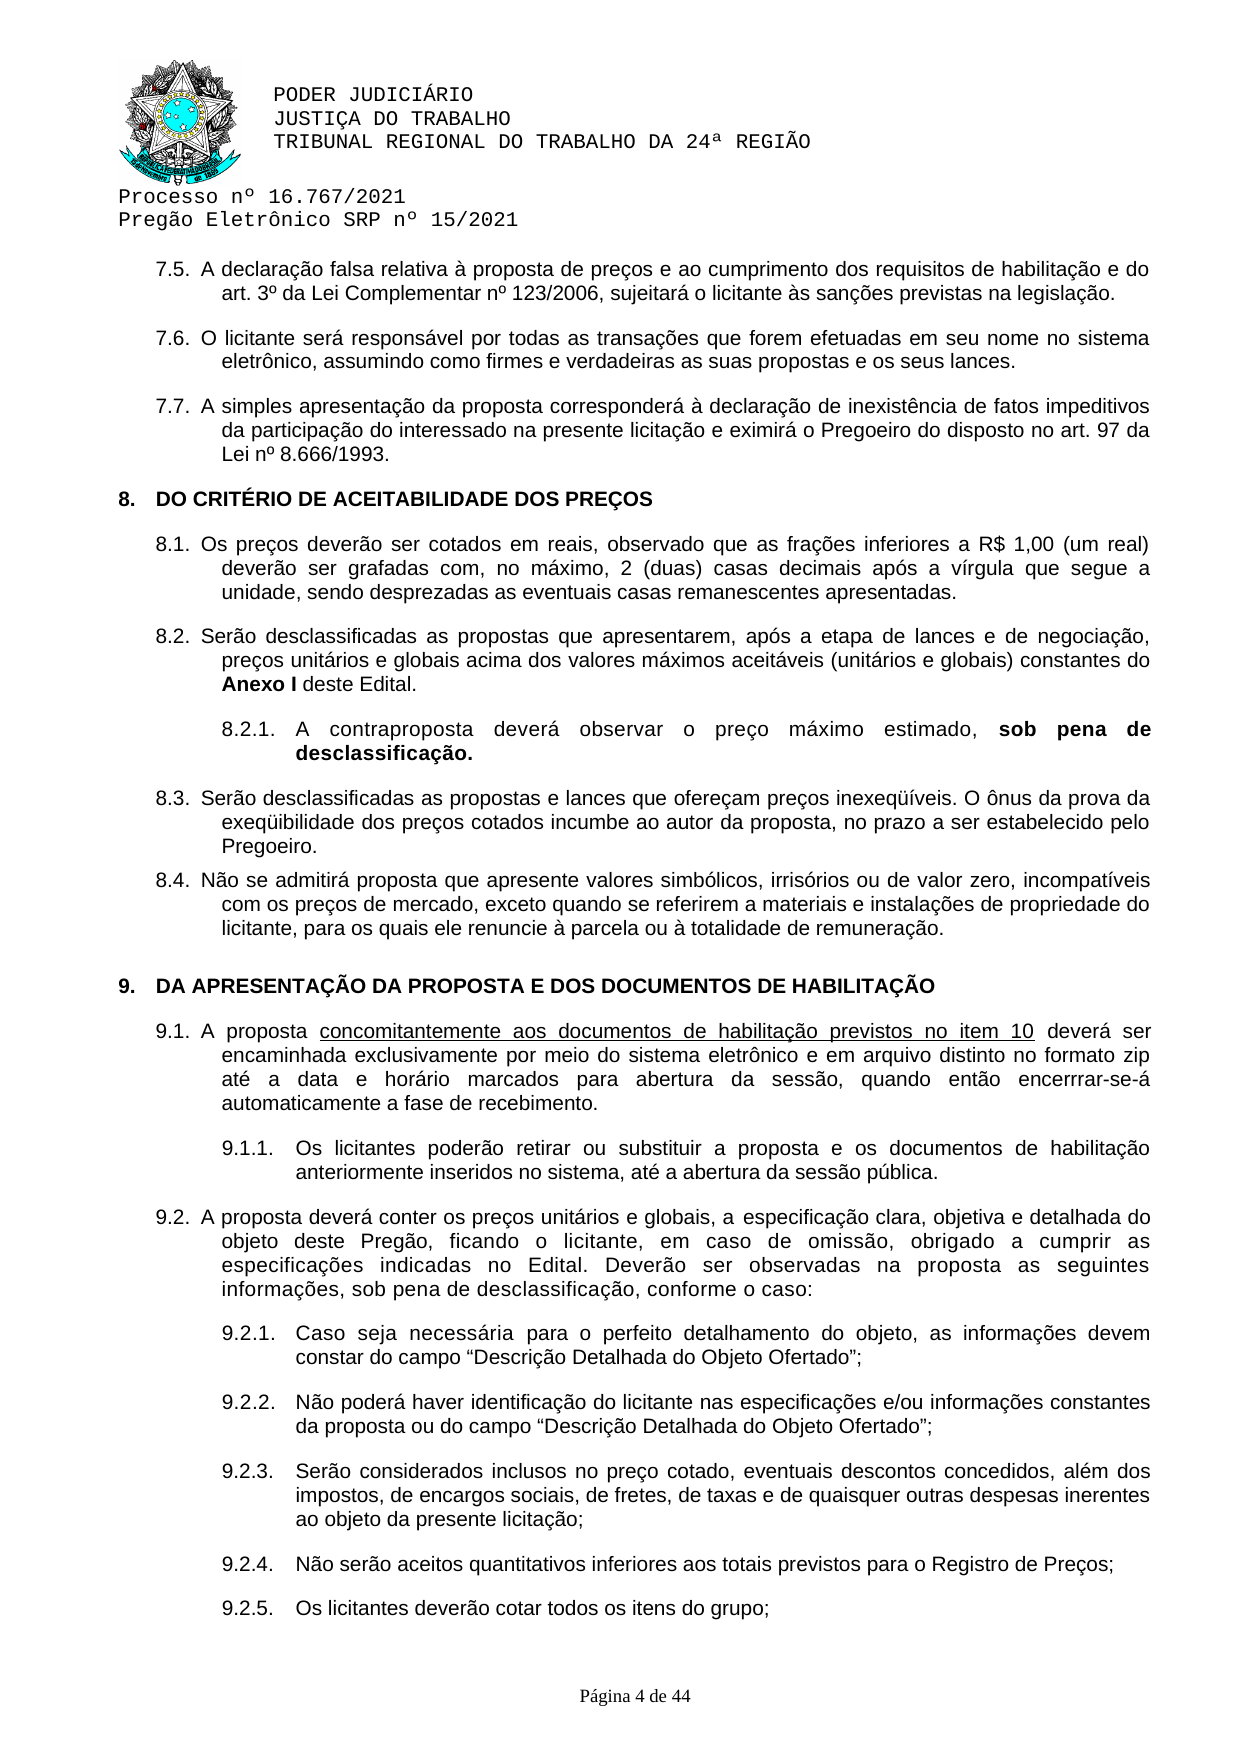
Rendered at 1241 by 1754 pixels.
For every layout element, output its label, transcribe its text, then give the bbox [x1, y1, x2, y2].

list Caso seja necessária para o perfeito detalhamento do objeto, as informações devem constar do campo “Descrição Detalhada do Objeto Ofertado”; [222, 1321, 1152, 1369]
list Os preços deverão ser cotados em reais, observado que as frações inferiores a R$ 1,00 (um real) deverão ser grafadas com, no máximo, 2 (duas) casas decimais após a vírgula que segue a unidade, sendo desprezadas as eventuais casas remanescentes apresentadas. [155, 532, 1152, 603]
list Serão desclassificadas as propostas que apresentarem, após a etapa de lances e de negociação, preços unitários e globais acima dos valores máximos aceitáveis (unitários e globais) constantes do Anexo I deste Edital. [155, 624, 1152, 696]
list Os licitantes poderão retirar ou substituir a proposta e os documentos de habilitação anteriormente inseridos no sistema, até a abertura da sessão pública. [222, 1136, 1152, 1184]
list Os licitantes deverão cotar todos os itens do grupo; [222, 1596, 1152, 1620]
list A proposta deverá conter os preços unitários e globais, a especificação clara, objetiva e detalhada do objeto deste Pregão, ficando o licitante, em caso de omissão, obrigado a cumprir as especificações indicadas no Edital. Deverão ser observadas na proposta as seguintes informações, sob pena de desclassificação, conforme o caso: [155, 1204, 1152, 1300]
list A simples apresentação da proposta corresponderá à declaração de inexistência de fatos impeditivos da participação do interessado na presente licitação e eximirá o Pregoeiro do disposto no art. 97 da Lei nº 8.666/1993. [155, 394, 1152, 466]
picture [118, 59, 243, 186]
list DA APRESENTAÇÃO DA PROPOSTA E DOS DOCUMENTOS DE HABILITAÇÃO [118, 974, 1152, 998]
list DO CRITÉRIO DE ACEITABILIDADE DOS PREÇOS [118, 487, 1152, 511]
list Serão desclassificadas as propostas e lances que ofereçam preços inexeqüíveis. O ônus da prova da exeqüibilidade dos preços cotados incumbe ao autor da proposta, no prazo a ser estabelecido pelo Pregoeiro. [155, 786, 1152, 858]
list A contraproposta deverá observar o preço máximo estimado, sob pena de desclassificação. [221, 717, 1152, 765]
list Serão considerados inclusos no preço cotado, eventuais descontos concedidos, além dos impostos, de encargos sociais, de fretes, de taxas e de quaisquer outras despesas inerentes ao objeto da presente licitação; [222, 1459, 1152, 1531]
list O licitante será responsável por todas as transações que forem efetuadas em seu nome no sistema eletrônico, assumindo como firmes e verdadeiras as suas propostas e os seus lances. [155, 325, 1152, 373]
list A declaração falsa relativa à proposta de preços e ao cumprimento dos requisitos de habilitação e do art. 3º da Lei Complementar nº 123/2006, sujeitará o licitante às sanções previstas na legislação. [155, 257, 1152, 304]
list A proposta concomitantemente aos documentos de habilitação previstos no item 10 deverá ser encaminhada exclusivamente por meio do sistema eletrônico e em arquivo distinto no formato zip até a data e horário marcados para abertura da sessão, quando então encerrrar-se-á automaticamente a fase de recebimento. [155, 1019, 1152, 1115]
list Não se admitirá proposta que apresente valores simbólicos, irrisórios ou de valor zero, incompatíveis com os preços de mercado, exceto quando se referirem a materiais e instalações de propriedade do licitante, para os quais ele renuncie à parcela ou à totalidade de remuneração. [155, 868, 1152, 940]
list Não serão aceitos quantitativos inferiores aos totais previstos para o Registro de Preços; [222, 1551, 1152, 1575]
list Não poderá haver identificação do licitante nas especificações e/ou informações constantes da proposta ou do campo “Descrição Detalhada do Objeto Ofertado”; [222, 1390, 1152, 1438]
